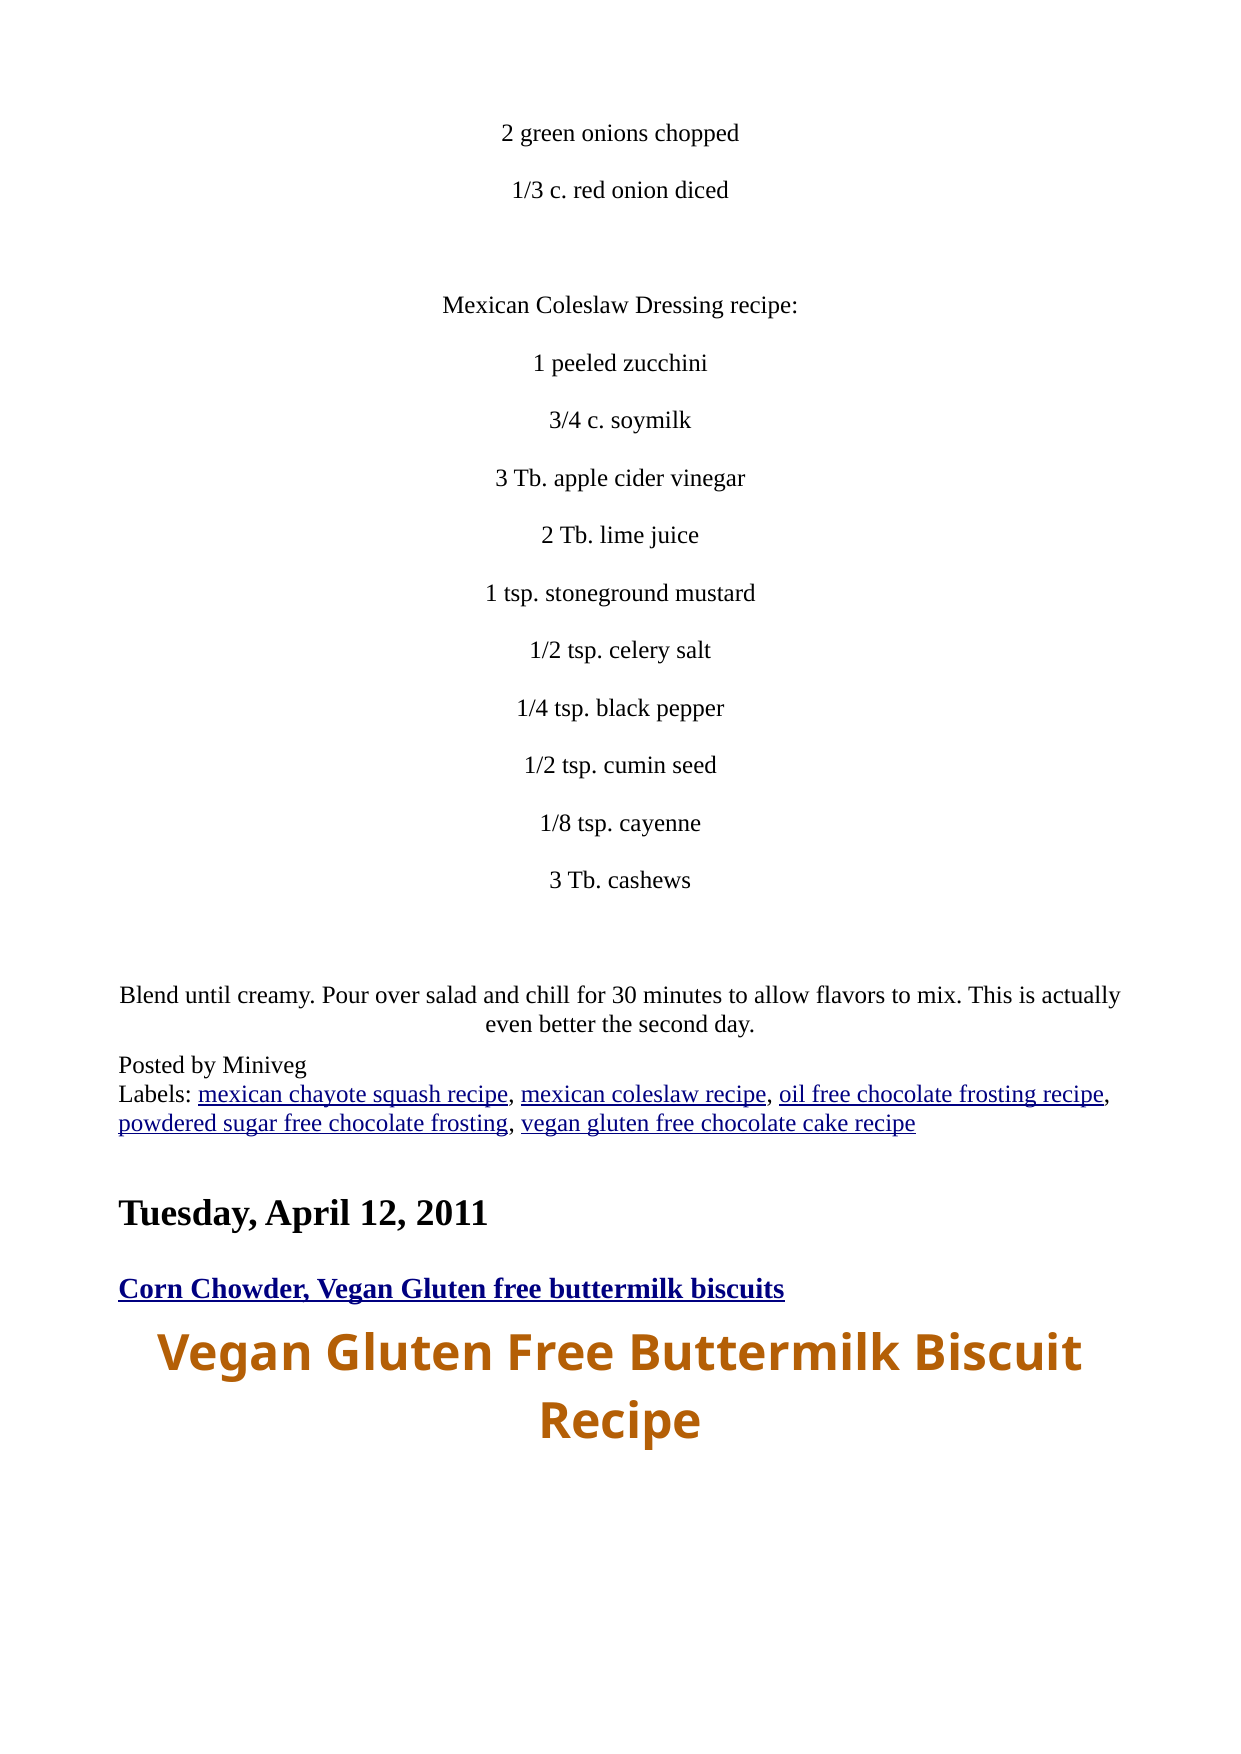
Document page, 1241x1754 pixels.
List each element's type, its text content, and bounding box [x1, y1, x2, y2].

text Posted by Miniveg [118, 1051, 1122, 1079]
text 2 green onions chopped 1/3 c. red onion diced Mexican Coleslaw Dressing recipe: 1 peeled zucchini 3/4 c. soymilk 3 Tb. apple cider vinegar 2 Tb. lime juice 1 tsp. stoneground mustard 1/2 tsp. celery salt 1/4 tsp. black pepper 1/2 tsp. cumin seed 1/8 tsp. cayenne 3 Tb. cashews Blend until creamy. Pour over salad and chill for 30 minutes to allow flavors to mix. This is actually even better the second day. [118, 118, 1122, 1038]
subtitle Corn Chowder, Vegan Gluten free buttermilk biscuits [118, 1271, 1122, 1305]
subtitle Tuesday, April 12, 2011 [118, 1191, 1122, 1234]
text ﻿Vegan Gluten Free Buttermilk Biscuit Recipe [118, 1317, 1122, 1453]
text Labels: mexican chayote squash recipe, mexican coleslaw recipe, oil free chocolate frosting recipe, powdered sugar free chocolate frosting, vegan gluten free chocolate cake recipe [118, 1079, 1122, 1137]
